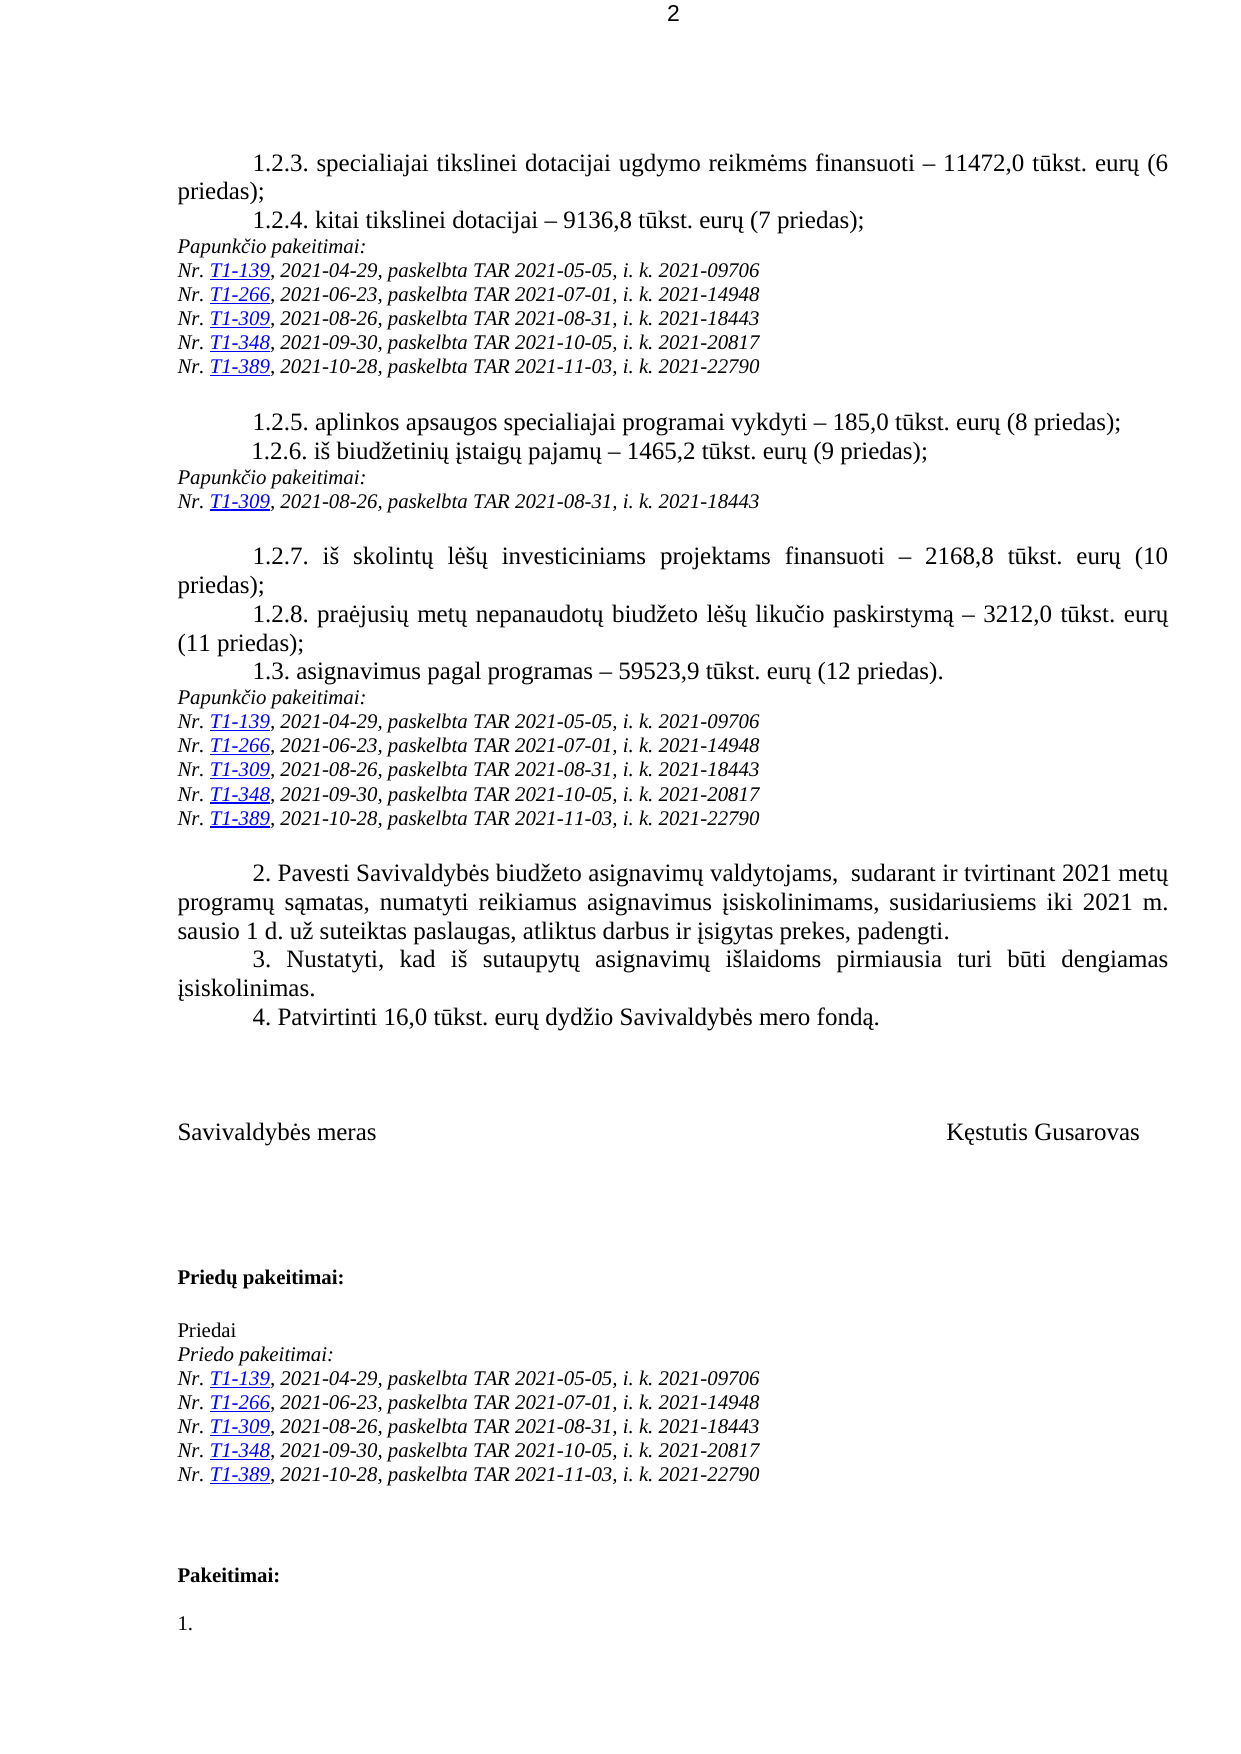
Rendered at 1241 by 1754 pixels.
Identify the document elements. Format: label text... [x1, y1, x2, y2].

text Papunkčio pakeitimai: [177, 234, 1169, 258]
text Nr. T1-139, 2021-04-29, paskelbta TAR 2021-05-05, i. k. 2021-09706 [177, 709, 1169, 733]
text Nr. T1-309, 2021-08-26, paskelbta TAR 2021-08-31, i. k. 2021-18443 [177, 306, 1169, 330]
text Nr. T1-139, 2021-04-29, paskelbta TAR 2021-05-05, i. k. 2021-09706 [177, 258, 1169, 282]
text Pakeitimai: [177, 1563, 1169, 1587]
text Nr. T1-266, 2021-06-23, paskelbta TAR 2021-07-01, i. k. 2021-14948 [177, 282, 1169, 306]
text Nr. T1-309, 2021-08-26, paskelbta TAR 2021-08-31, i. k. 2021-18443 [177, 1414, 1169, 1438]
text 1.2.4. kitai tikslinei dotacijai – 9136,8 tūkst. eurų (7 priedas); [177, 205, 1169, 234]
text Nr. T1-348, 2021-09-30, paskelbta TAR 2021-10-05, i. k. 2021-20817 [177, 781, 1169, 806]
text Nr. T1-348, 2021-09-30, paskelbta TAR 2021-10-05, i. k. 2021-20817 [177, 1438, 1169, 1462]
text Priedo pakeitimai: [177, 1342, 1169, 1366]
text Nr. T1-266, 2021-06-23, paskelbta TAR 2021-07-01, i. k. 2021-14948 [177, 733, 1169, 757]
text 1.2.3. specialiajai tikslinei dotacijai ugdymo reikmėms finansuoti – 11472,0 tūkst. eurų (6 priedas); [177, 148, 1169, 205]
text 1.3. asignavimus pagal programas – 59523,9 tūkst. eurų (12 priedas). [177, 656, 1169, 685]
text Nr. T1-389, 2021-10-28, paskelbta TAR 2021-11-03, i. k. 2021-22790 [177, 354, 1169, 378]
text Nr. T1-309, 2021-08-26, paskelbta TAR 2021-08-31, i. k. 2021-18443 [177, 757, 1169, 781]
text Savivaldybės meras Kęstutis Gusarovas [177, 1117, 1169, 1146]
text Priedai [177, 1318, 1169, 1342]
text Nr. T1-139, 2021-04-29, paskelbta TAR 2021-05-05, i. k. 2021-09706 [177, 1366, 1169, 1390]
text 1.2.6. iš biudžetinių įstaigų pajamų – 1465,2 tūkst. eurų (9 priedas); [177, 436, 1169, 464]
text 3. Nustatyti, kad iš sutaupytų asignavimų išlaidoms pirmiausia turi būti dengiamas įsiskolinimas. [177, 944, 1169, 1002]
text 1.2.7. iš skolintų lėšų investiciniams projektams finansuoti – 2168,8 tūkst. eurų (10 priedas); [177, 541, 1169, 599]
text Papunkčio pakeitimai: [177, 464, 1169, 489]
text 1.2.8. praėjusių metų nepanaudotų biudžeto lėšų likučio paskirstymą – 3212,0 tūkst. eurų (11 priedas); [177, 599, 1169, 656]
text Priedų pakeitimai: [177, 1265, 1169, 1289]
text Nr. T1-266, 2021-06-23, paskelbta TAR 2021-07-01, i. k. 2021-14948 [177, 1390, 1169, 1414]
text Papunkčio pakeitimai: [177, 685, 1169, 709]
text 4. Patvirtinti 16,0 tūkst. eurų dydžio Savivaldybės mero fondą. [177, 1002, 1169, 1031]
text 1. [177, 1611, 1169, 1635]
text Nr. T1-389, 2021-10-28, paskelbta TAR 2021-11-03, i. k. 2021-22790 [177, 1462, 1169, 1486]
text Nr. T1-389, 2021-10-28, paskelbta TAR 2021-11-03, i. k. 2021-22790 [177, 806, 1169, 829]
text 1.2.5. aplinkos apsaugos specialiajai programai vykdyti – 185,0 tūkst. eurų (8 priedas); [177, 407, 1169, 436]
text Nr. T1-348, 2021-09-30, paskelbta TAR 2021-10-05, i. k. 2021-20817 [177, 330, 1169, 354]
text 2. Pavesti Savivaldybės biudžeto asignavimų valdytojams, sudarant ir tvirtinant 2021 metų programų sąmatas, numatyti reikiamus asignavimus įsiskolinimams, susidariusiems iki 2021 m. sausio 1 d. už suteiktas paslaugas, atliktus darbus ir įsigytas prekes, padengti. [177, 858, 1169, 944]
text Nr. T1-309, 2021-08-26, paskelbta TAR 2021-08-31, i. k. 2021-18443 [177, 489, 1169, 513]
